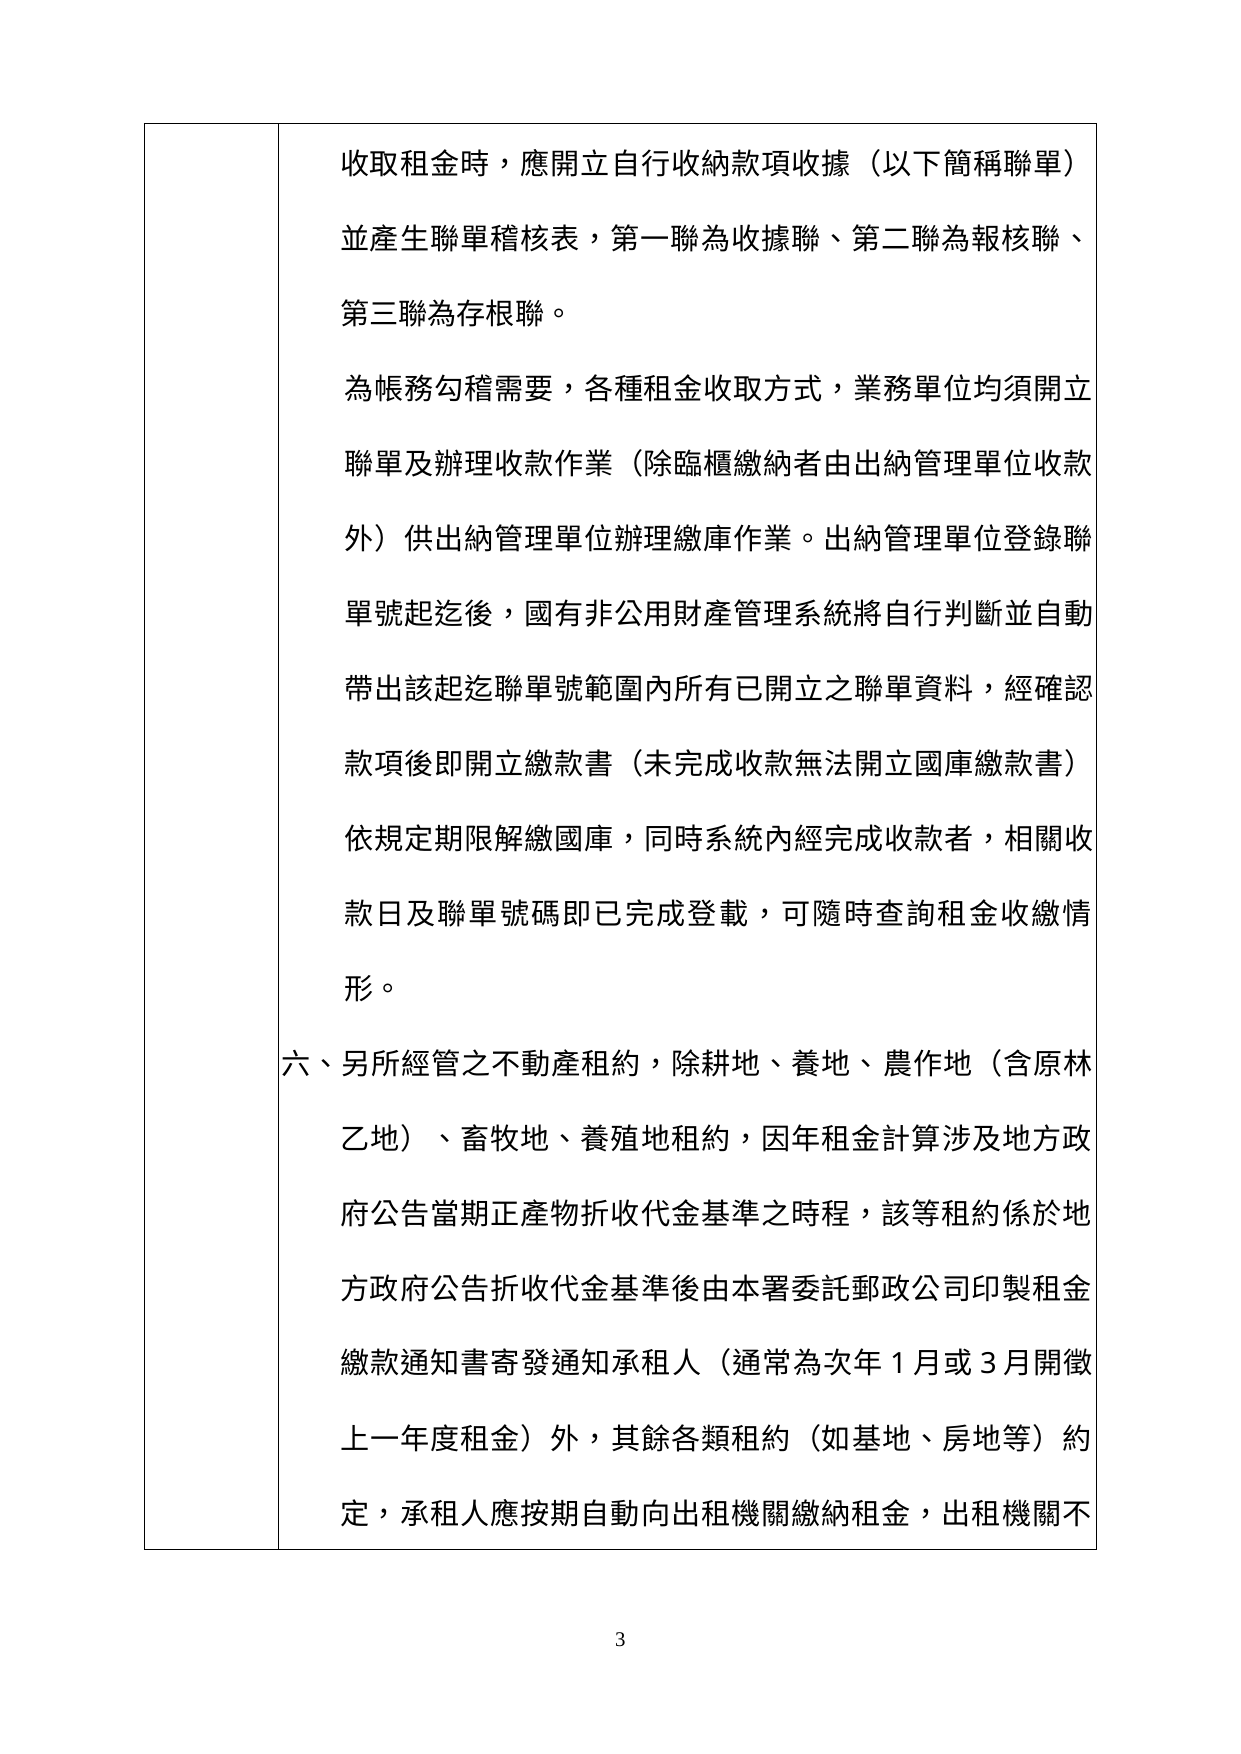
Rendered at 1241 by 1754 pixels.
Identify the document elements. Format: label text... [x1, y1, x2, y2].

table_cell [145, 124, 278, 1549]
table_cell 收取租金時，應開立自行收納款項收據（以下簡稱聯單）並產生聯單稽核表，第一聯為收據聯、第二聯為報核聯、第三聯為存根聯。 為帳務勾稽需要，各種租金收取方式，業務單位均須開立聯單及辦理收款作業（除臨櫃繳納者由出納管理單位收款外）供出納管理單位辦理繳庫作業。出納管理單位登錄聯單號起迄後，國有非公用財產管理系統將自行判斷並自動帶出該起迄聯單號範圍內所有已開立之聯單資料，經確認款項後即開立繳款書（未完成收款無法開立國庫繳款書）依規定期限解繳國庫，同時系統內經完成收款者，相關收款日及聯單號碼即已完成登載，可隨時查詢租金收繳情形。 六、另所經管之不動產租約，除耕地、養地、農作地（含原林乙地）、畜牧地、養殖地租約，因年租金計算涉及地方政府公告當期正產物折收代金基準之時程，該等租約係於地方政府公告折收代金基準後由本署委託郵政公司印製租金繳款通知書寄發通知承租人（通常為次年1月或3月開徵上一年度租金）外，其餘各類租約（如基地、房地等）約定，承租人應按期自動向出租機關繳納租金，出租機關不 [279, 124, 1096, 1549]
